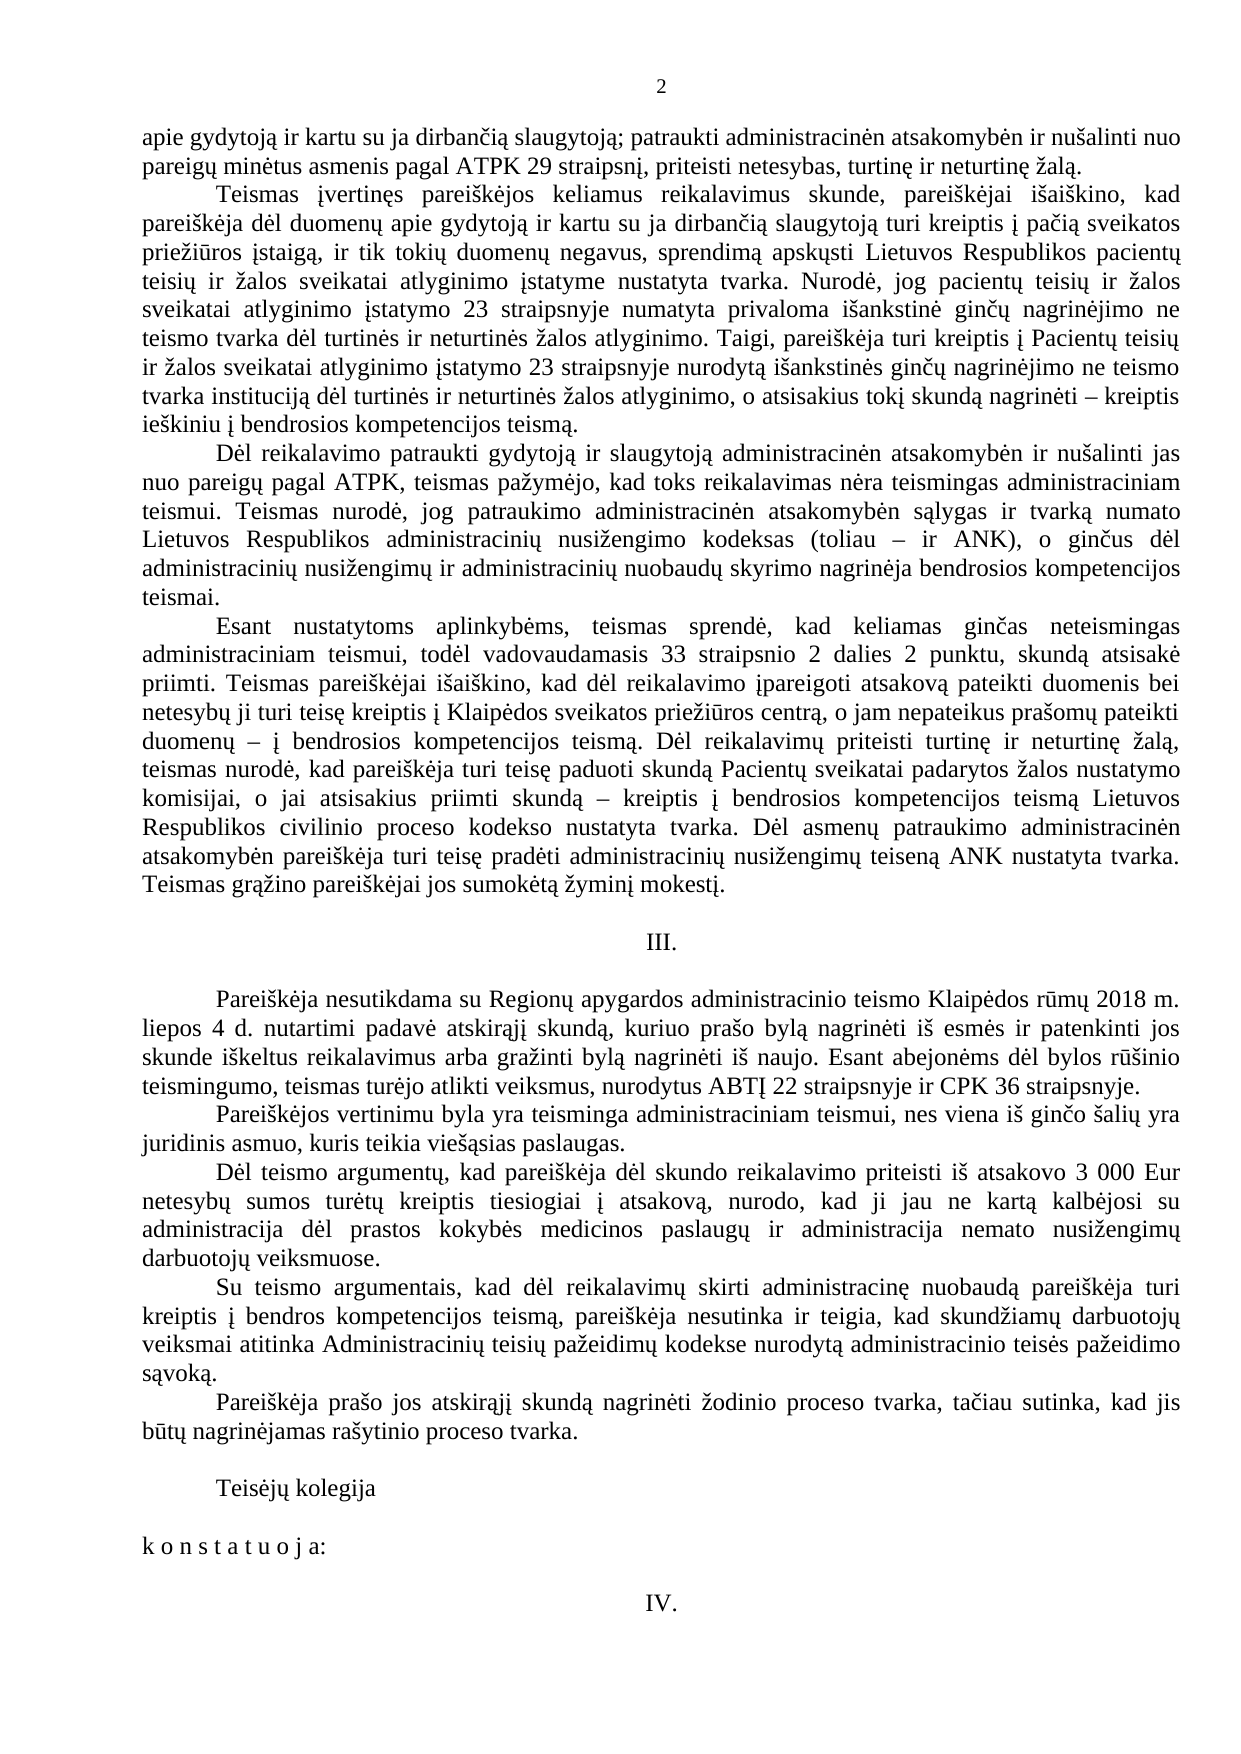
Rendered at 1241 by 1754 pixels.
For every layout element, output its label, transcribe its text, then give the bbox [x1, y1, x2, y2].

text Teismas įvertinęs pareiškėjos keliamus reikalavimus skunde, pareiškėjai išaiškino, kad pareiškėja dėl duomenų apie gydytoją ir kartu su ja dirbančią slaugytoją turi kreiptis į pačią sveikatos priežiūros įstaigą, ir tik tokių duomenų negavus, sprendimą apskųsti Lietuvos Respublikos pacientų teisių ir žalos sveikatai atlyginimo įstatyme nustatyta tvarka. Nurodė, jog pacientų teisių ir žalos sveikatai atlyginimo įstatymo 23 straipsnyje numatyta privaloma išankstinė ginčų nagrinėjimo ne teismo tvarka dėl turtinės ir neturtinės žalos atlyginimo. Taigi, pareiškėja turi kreiptis į Pacientų teisių ir žalos sveikatai atlyginimo įstatymo 23 straipsnyje nurodytą išankstinės ginčų nagrinėjimo ne teismo tvarka instituciją dėl turtinės ir neturtinės žalos atlyginimo, o atsisakius tokį skundą nagrinėti – kreiptis ieškiniu į bendrosios kompetencijos teismą. [142, 179, 1181, 438]
text Teisėjų kolegija [142, 1473, 1181, 1502]
text apie gydytoją ir kartu su ja dirbančią slaugytoją; patraukti administracinėn atsakomybėn ir nušalinti nuo pareigų minėtus asmenis pagal ATPK 29 straipsnį, priteisti netesybas, turtinę ir neturtinę žalą. [142, 122, 1181, 179]
text IV. [142, 1588, 1181, 1617]
text Pareiškėjos vertinimu byla yra teisminga administraciniam teismui, nes viena iš ginčo šalių yra juridinis asmuo, kuris teikia viešąsias paslaugas. [142, 1099, 1181, 1157]
text k o n s t a t u o j a: [142, 1531, 1181, 1559]
text Dėl reikalavimo patraukti gydytoją ir slaugytoją administracinėn atsakomybėn ir nušalinti jas nuo pareigų pagal ATPK, teismas pažymėjo, kad toks reikalavimas nėra teismingas administraciniam teismui. Teismas nurodė, jog patraukimo administracinėn atsakomybėn sąlygas ir tvarką numato Lietuvos Respublikos administracinių nusižengimo kodeksas (toliau – ir ANK), o ginčus dėl administracinių nusižengimų ir administracinių nuobaudų skyrimo nagrinėja bendrosios kompetencijos teismai. [142, 438, 1181, 611]
text III. [142, 927, 1181, 956]
text Esant nustatytoms aplinkybėms, teismas sprendė, kad keliamas ginčas neteismingas administraciniam teismui, todėl vadovaudamasis 33 straipsnio 2 dalies 2 punktu, skundą atsisakė priimti. Teismas pareiškėjai išaiškino, kad dėl reikalavimo įpareigoti atsakovą pateikti duomenis bei netesybų ji turi teisę kreiptis į Klaipėdos sveikatos priežiūros centrą, o jam nepateikus prašomų pateikti duomenų – į bendrosios kompetencijos teismą. Dėl reikalavimų priteisti turtinę ir neturtinę žalą, teismas nurodė, kad pareiškėja turi teisę paduoti skundą Pacientų sveikatai padarytos žalos nustatymo komisijai, o jai atsisakius priimti skundą – kreiptis į bendrosios kompetencijos teismą Lietuvos Respublikos civilinio proceso kodekso nustatyta tvarka. Dėl asmenų patraukimo administracinėn atsakomybėn pareiškėja turi teisę pradėti administracinių nusižengimų teiseną ANK nustatyta tvarka. Teismas grąžino pareiškėjai jos sumokėtą žyminį mokestį. [142, 611, 1181, 898]
text Pareiškėja nesutikdama su Regionų apygardos administracinio teismo Klaipėdos rūmų 2018 m. liepos 4 d. nutartimi padavė atskirąjį skundą, kuriuo prašo bylą nagrinėti iš esmės ir patenkinti jos skunde iškeltus reikalavimus arba gražinti bylą nagrinėti iš naujo. Esant abejonėms dėl bylos rūšinio teismingumo, teismas turėjo atlikti veiksmus, nurodytus ABTĮ 22 straipsnyje ir CPK 36 straipsnyje. [142, 984, 1181, 1099]
text Dėl teismo argumentų, kad pareiškėja dėl skundo reikalavimo priteisti iš atsakovo 3 000 Eur netesybų sumos turėtų kreiptis tiesiogiai į atsakovą, nurodo, kad ji jau ne kartą kalbėjosi su administracija dėl prastos kokybės medicinos paslaugų ir administracija nemato nusižengimų darbuotojų veiksmuose. [142, 1157, 1181, 1272]
text Pareiškėja prašo jos atskirąjį skundą nagrinėti žodinio proceso tvarka, tačiau sutinka, kad jis būtų nagrinėjamas rašytinio proceso tvarka. [142, 1387, 1181, 1444]
text Su teismo argumentais, kad dėl reikalavimų skirti administracinę nuobaudą pareiškėja turi kreiptis į bendros kompetencijos teismą, pareiškėja nesutinka ir teigia, kad skundžiamų darbuotojų veiksmai atitinka Administracinių teisių pažeidimų kodekse nurodytą administracinio teisės pažeidimo sąvoką. [142, 1272, 1181, 1387]
